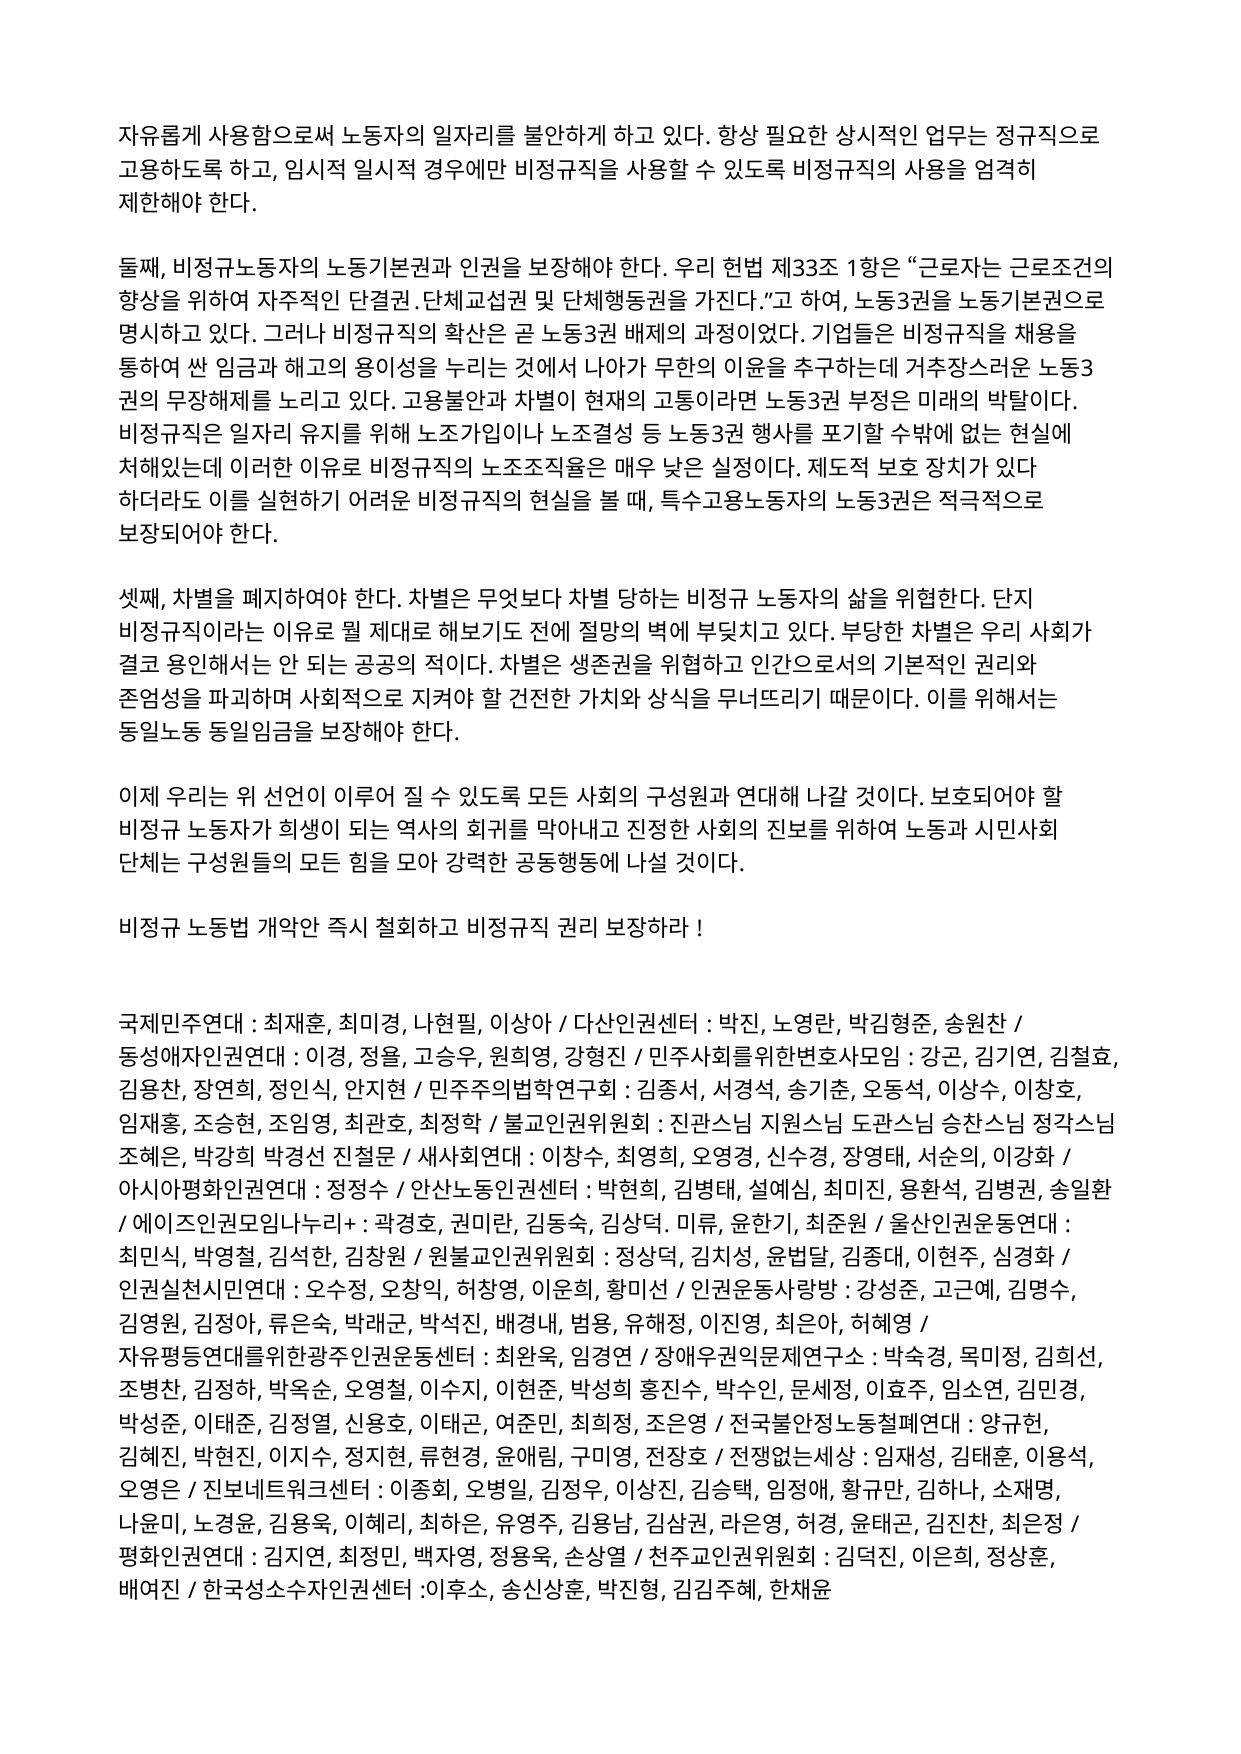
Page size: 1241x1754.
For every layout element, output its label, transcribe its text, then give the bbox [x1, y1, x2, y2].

text 자유롭게 사용함으로써 노동자의 일자리를 불안하게 하고 있다. 항상 필요한 상시적인 업무는 정규직으로 고용하도록 하고, 임시적 일시적 경우에만 비정규직을 사용할 수 있도록 비정규직의 사용을 엄격히 제한해야 한다. 둘째, 비정규노동자의 노동기본권과 인권을 보장해야 한다. 우리 헌법 제33조 1항은 “근로자는 근로조건의 향상을 위하여 자주적인 단결권․단체교섭권 및 단체행동권을 가진다.”고 하여, 노동3권을 노동기본권으로 명시하고 있다. 그러나 비정규직의 확산은 곧 노동3권 배제의 과정이었다. 기업들은 비정규직을 채용을 통하여 싼 임금과 해고의 용이성을 누리는 것에서 나아가 무한의 이윤을 추구하는데 거추장스러운 노동3권의 무장해제를 노리고 있다. 고용불안과 차별이 현재의 고통이라면 노동3권 부정은 미래의 박탈이다. 비정규직은 일자리 유지를 위해 노조가입이나 노조결성 등 노동3권 행사를 포기할 수밖에 없는 현실에 처해있는데 이러한 이유로 비정규직의 노조조직율은 매우 낮은 실정이다. 제도적 보호 장치가 있다 하더라도 이를 실현하기 어려운 비정규직의 현실을 볼 때, 특수고용노동자의 노동3권은 적극적으로 보장되어야 한다. 셋째, 차별을 폐지하여야 한다. 차별은 무엇보다 차별 당하는 비정규 노동자의 삶을 위협한다. 단지 비정규직이라는 이유로 뭘 제대로 해보기도 전에 절망의 벽에 부딪치고 있다. 부당한 차별은 우리 사회가 결코 용인해서는 안 되는 공공의 적이다. 차별은 생존권을 위협하고 인간으로서의 기본적인 권리와 존엄성을 파괴하며 사회적으로 지켜야 할 건전한 가치와 상식을 무너뜨리기 때문이다. 이를 위해서는 동일노동 동일임금을 보장해야 한다. 이제 우리는 위 선언이 이루어 질 수 있도록 모든 사회의 구성원과 연대해 나갈 것이다. 보호되어야 할 비정규 노동자가 희생이 되는 역사의 회귀를 막아내고 진정한 사회의 진보를 위하여 노동과 시민사회 단체는 구성원들의 모든 힘을 모아 강력한 공동행동에 나설 것이다. 비정규 노동법 개악안 즉시 철회하고 비정규직 권리 보장하라 ! 국제민주연대 : 최재훈, 최미경, 나현필, 이상아 / 다산인권센터 : 박진, 노영란, 박김형준, 송원찬 / 동성애자인권연대 : 이경, 정욜, 고승우, 원희영, 강형진 / 민주사회를위한변호사모임 : 강곤, 김기연, 김철효, 김용찬, 장연희, 정인식, 안지현 / 민주주의법학연구회 : 김종서, 서경석, 송기춘, 오동석, 이상수, 이창호, 임재홍, 조승현, 조임영, 최관호, 최정학 / 불교인권위원회 : 진관스님 지원스님 도관스님 승찬스님 정각스님 조혜은, 박강희 박경선 진철문 / 새사회연대 : 이창수, 최영희, 오영경, 신수경, 장영태, 서순의, 이강화 / 아시아평화인권연대 : 정정수 / 안산노동인권센터 : 박현희, 김병태, 설예심, 최미진, 용환석, 김병권, 송일환 / 에이즈인권모임나누리+ : 곽경호, 권미란, 김동숙, 김상덕. 미류, 윤한기, 최준원 / 울산인권운동연대 : 최민식, 박영철, 김석한, 김창원 / 원불교인권위원회 : 정상덕, 김치성, 윤법달, 김종대, 이현주, 심경화 / 인권실천시민연대 : 오수정, 오창익, 허창영, 이운희, 황미선 / 인권운동사랑방 : 강성준, 고근예, 김명수, 김영원, 김정아, 류은숙, 박래군, 박석진, 배경내, 범용, 유해정, 이진영, 최은아, 허혜영 / 자유평등연대를위한광주인권운동센터 : 최완욱, 임경연 / 장애우권익문제연구소 : 박숙경, 목미정, 김희선, 조병찬, 김정하, 박옥순, 오영철, 이수지, 이현준, 박성희 홍진수, 박수인, 문세정, 이효주, 임소연, 김민경, 박성준, 이태준, 김정열, 신용호, 이태곤, 여준민, 최희정, 조은영 / 전국불안정노동철폐연대 : 양규헌, 김혜진, 박현진, 이지수, 정지현, 류현경, 윤애림, 구미영, 전장호 / 전쟁없는세상 : 임재성, 김태훈, 이용석, 오영은 / 진보네트워크센터 : 이종회, 오병일, 김정우, 이상진, 김승택, 임정애, 황규만, 김하나, 소재명, 나윤미, 노경윤, 김용욱, 이혜리, 최하은, 유영주, 김용남, 김삼권, 라은영, 허경, 윤태곤, 김진찬, 최은정 / 평화인권연대 : 김지연, 최정민, 백자영, 정용욱, 손상열 / 천주교인권위원회 : 김덕진, 이은희, 정상훈, 배여진 / 한국성소수자인권센터 :이후소, 송신상훈, 박진형, 김김주혜, 한채윤 [118, 118, 1122, 1606]
